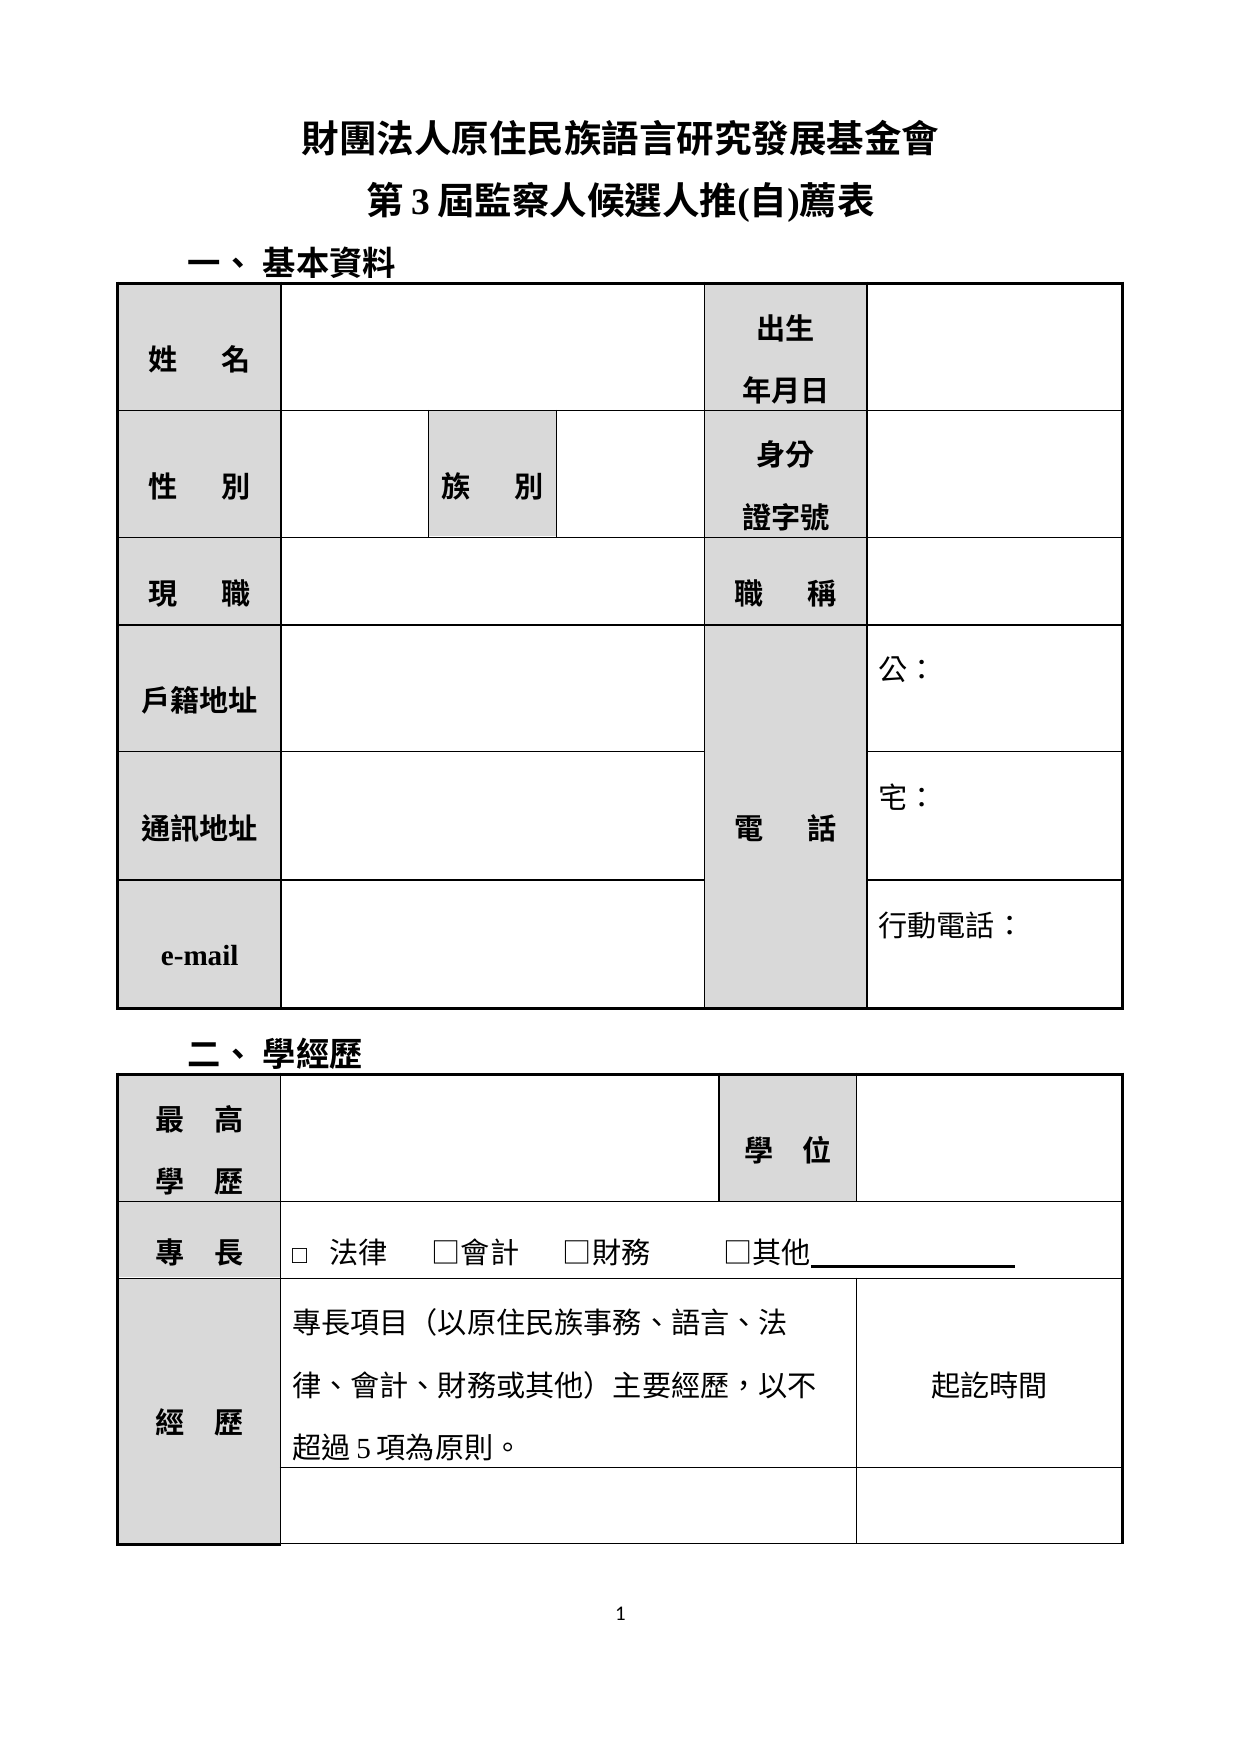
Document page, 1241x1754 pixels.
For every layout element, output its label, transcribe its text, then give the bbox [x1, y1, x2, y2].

table_cell 戶籍地址 [119, 626, 280, 751]
table_cell 公： [868, 626, 1121, 751]
table_cell [282, 752, 704, 879]
table_cell [557, 411, 704, 536]
list 基本資料 [187, 219, 1053, 282]
table_cell 經 歷 [119, 1279, 280, 1543]
table_cell 現 職 [119, 538, 280, 624]
table_cell 法律 □會計 □財務 □其他 [281, 1202, 1121, 1277]
table_header 姓 名 [119, 285, 280, 410]
table_cell [282, 626, 704, 751]
table_cell 身分 證字號 [705, 411, 866, 536]
table_cell 專長項目（以原住民族事務、語言、法律、會計、財務或其他）主要經歷，以不超過5項為原則。 [281, 1279, 856, 1467]
table_cell [281, 1468, 856, 1543]
table_header 出生 年月日 [705, 285, 866, 410]
table_cell 宅： [868, 752, 1121, 879]
table_header [857, 1076, 1121, 1201]
table_cell [282, 881, 704, 1007]
table_cell [282, 411, 428, 536]
table_header 學 位 [720, 1076, 856, 1201]
table_header [281, 1076, 718, 1201]
table_cell 起訖時間 [857, 1279, 1121, 1467]
table_cell [857, 1468, 1121, 1543]
table_header [868, 285, 1121, 410]
table_cell 專 長 [119, 1202, 280, 1277]
table_cell 職 稱 [705, 538, 866, 624]
table_cell e-mail [119, 881, 280, 1007]
table_header [282, 285, 704, 410]
table_cell [282, 538, 704, 624]
table_cell 性 別 [119, 411, 280, 536]
table_header 最 高 學 歷 [119, 1076, 280, 1201]
table_cell [868, 411, 1121, 536]
text 財團法人原住民族語言研究發展基金會 [187, 94, 1053, 157]
table_cell 電 話 [705, 626, 866, 1007]
table_cell [868, 538, 1121, 624]
table_cell 行動電話： [868, 881, 1121, 1007]
table_cell 族 別 [429, 411, 556, 536]
text 第3屆監察人候選人推(自)薦表 [187, 157, 1053, 219]
table_cell 通訊地址 [119, 752, 280, 879]
list 學經歷 [187, 1010, 1053, 1073]
